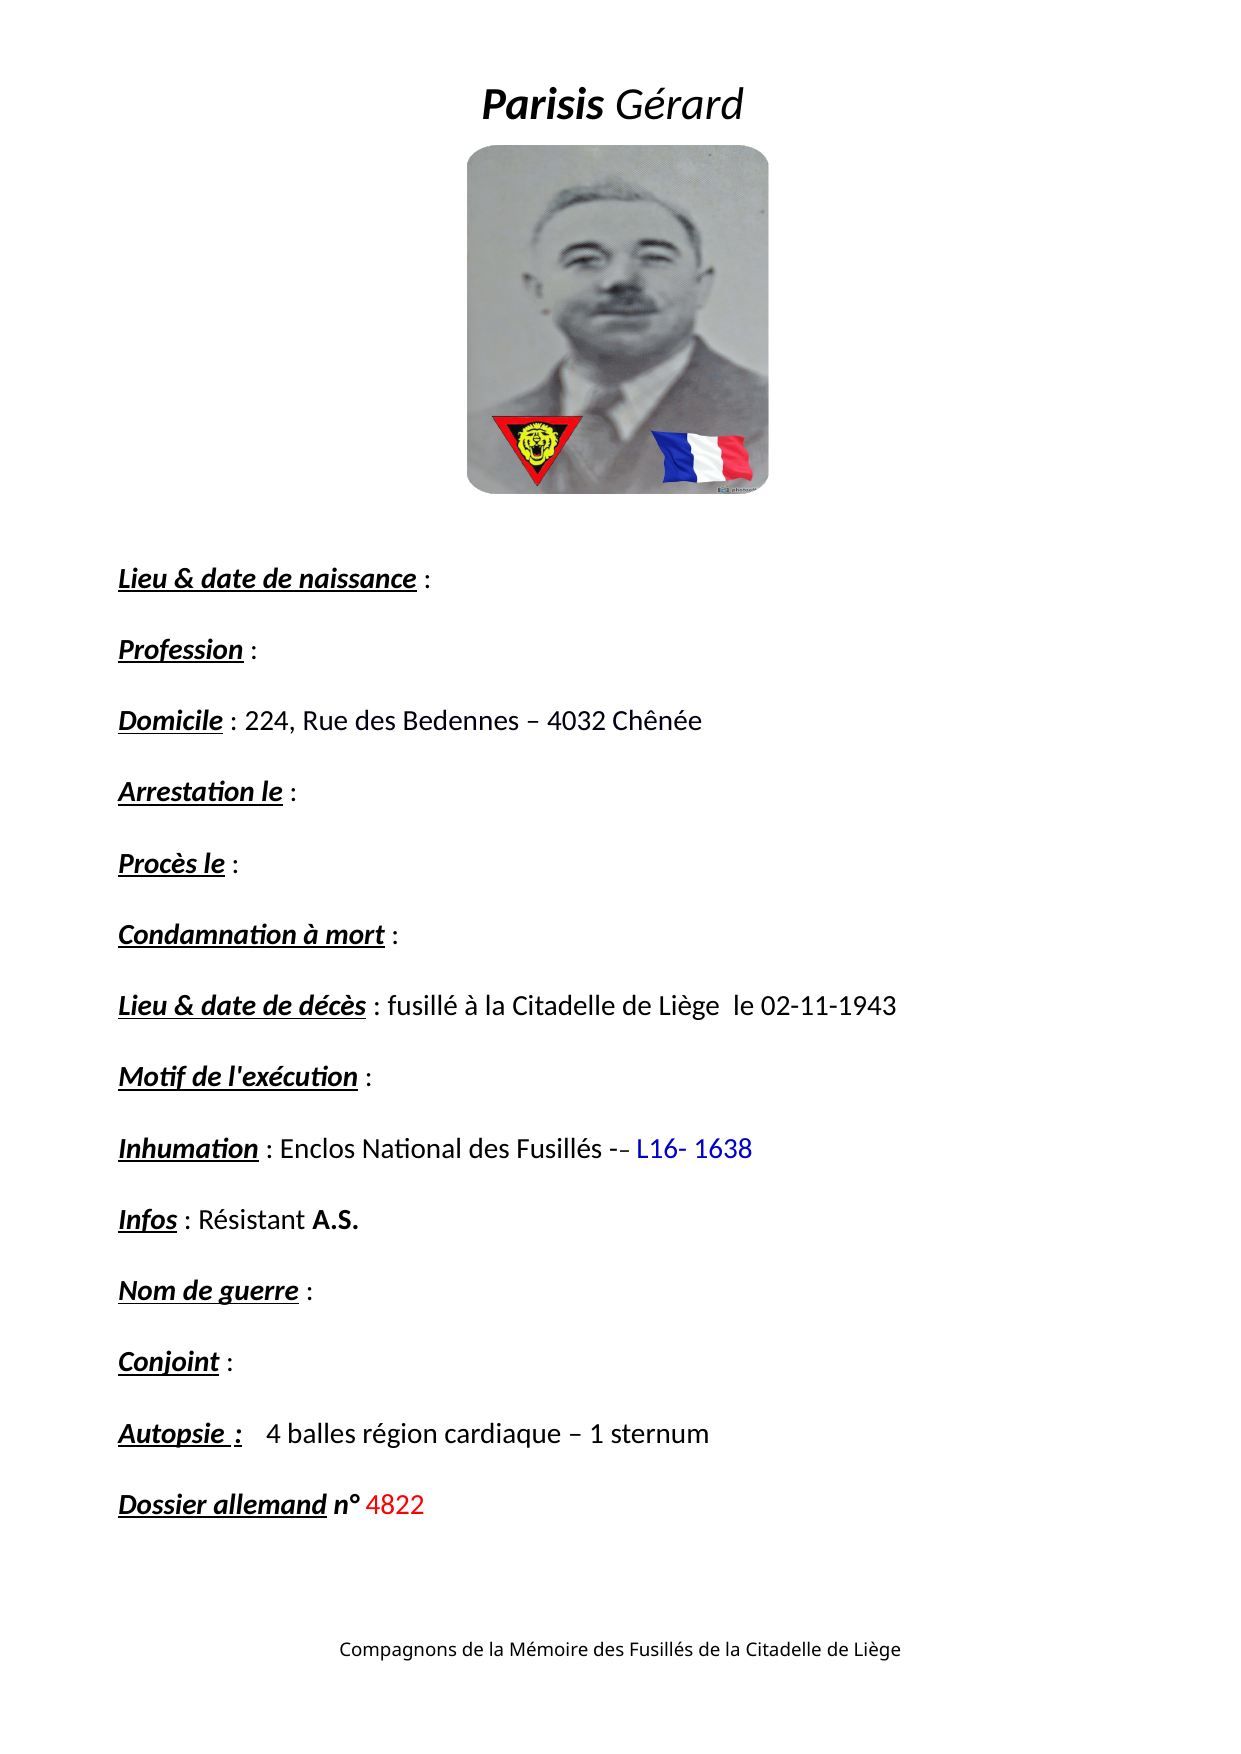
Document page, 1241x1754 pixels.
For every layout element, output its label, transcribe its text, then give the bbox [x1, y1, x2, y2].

text Infos : Résistant A.S. [118, 1201, 1122, 1237]
text Condamnation à mort : [118, 916, 1122, 952]
text Profession : [118, 631, 1122, 667]
text Conjoint : [118, 1343, 1122, 1379]
text Procès le : [118, 845, 1122, 880]
text Lieu & date de décès : fusillé à la Citadelle de Liège le 02-11-1943 [118, 987, 1122, 1023]
text Motif de l'exécution : [118, 1058, 1122, 1094]
text Autopsie : 4 balles région cardiaque – 1 sternum [118, 1415, 1122, 1450]
text Lieu & date de naissance : [118, 560, 1122, 595]
text Parisis Gérard [118, 75, 1122, 131]
text Nom de guerre : [118, 1272, 1122, 1308]
text Inhumation : Enclos National des Fusillés -– L16- 1638 [118, 1130, 1122, 1165]
text Domicile : 224, Rue des Bedennes – 4032 Chênée [118, 702, 1122, 738]
text Dossier allemand n° 4822 [118, 1486, 1122, 1522]
text Arrestation le : [118, 773, 1122, 809]
